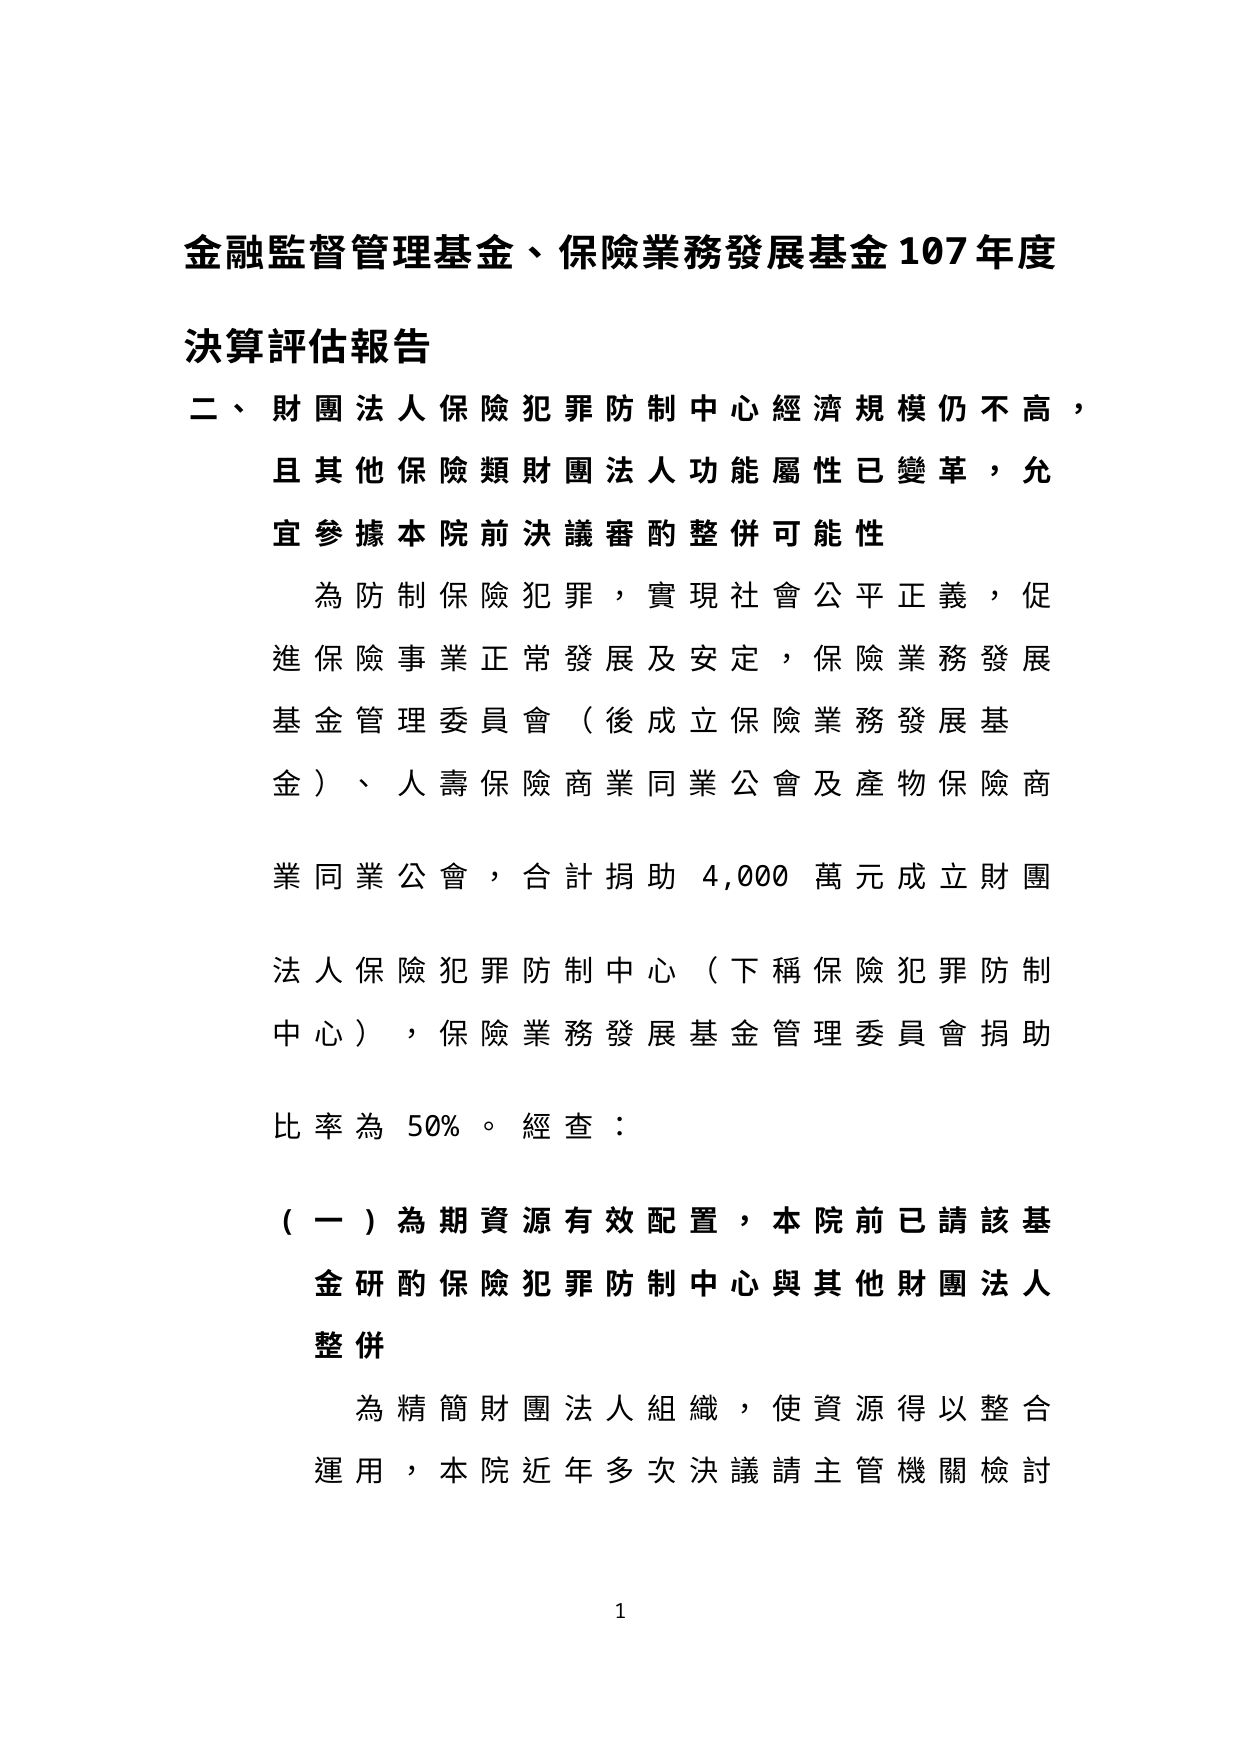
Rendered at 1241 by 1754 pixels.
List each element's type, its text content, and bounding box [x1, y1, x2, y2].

text 為防制保險犯罪，實現社會公平正義，促進保險事業正常發展及安定，保險業務發展基金管理委員會（後成立保險業務發展基金）、人壽保險商業同業公會及產物保險商業同業公會，合計捐助4,000萬元成立財團法人保險犯罪防制中心（下稱保險犯罪防制中心），保險業務發展基金管理委員會捐助比率為50%。經查： [242, 552, 1058, 1177]
text 二、財團法人保險犯罪防制中心經濟規模仍不高，且其他保險類財團法人功能屬性已變革，允宜參據本院前決議審酌整併可能性 [183, 365, 1058, 552]
text 為精簡財團法人組織，使資源得以整合運用，本院近年多次決議請主管機關檢討財團法人整併事宜。本院審議107年度保險業務發展基金預算案時，請保險犯罪防制中心研議與其他保險相關財團法人整併之相關決議如下： [271, 1365, 1058, 1490]
text (一)為期資源有效配置，本院前已請該基金研酌保險犯罪防制中心與其他財團法人整併 [242, 1177, 1058, 1365]
text 金融監督管理基金、保險業務發展基金107年度決算評估報告 [183, 177, 1058, 365]
